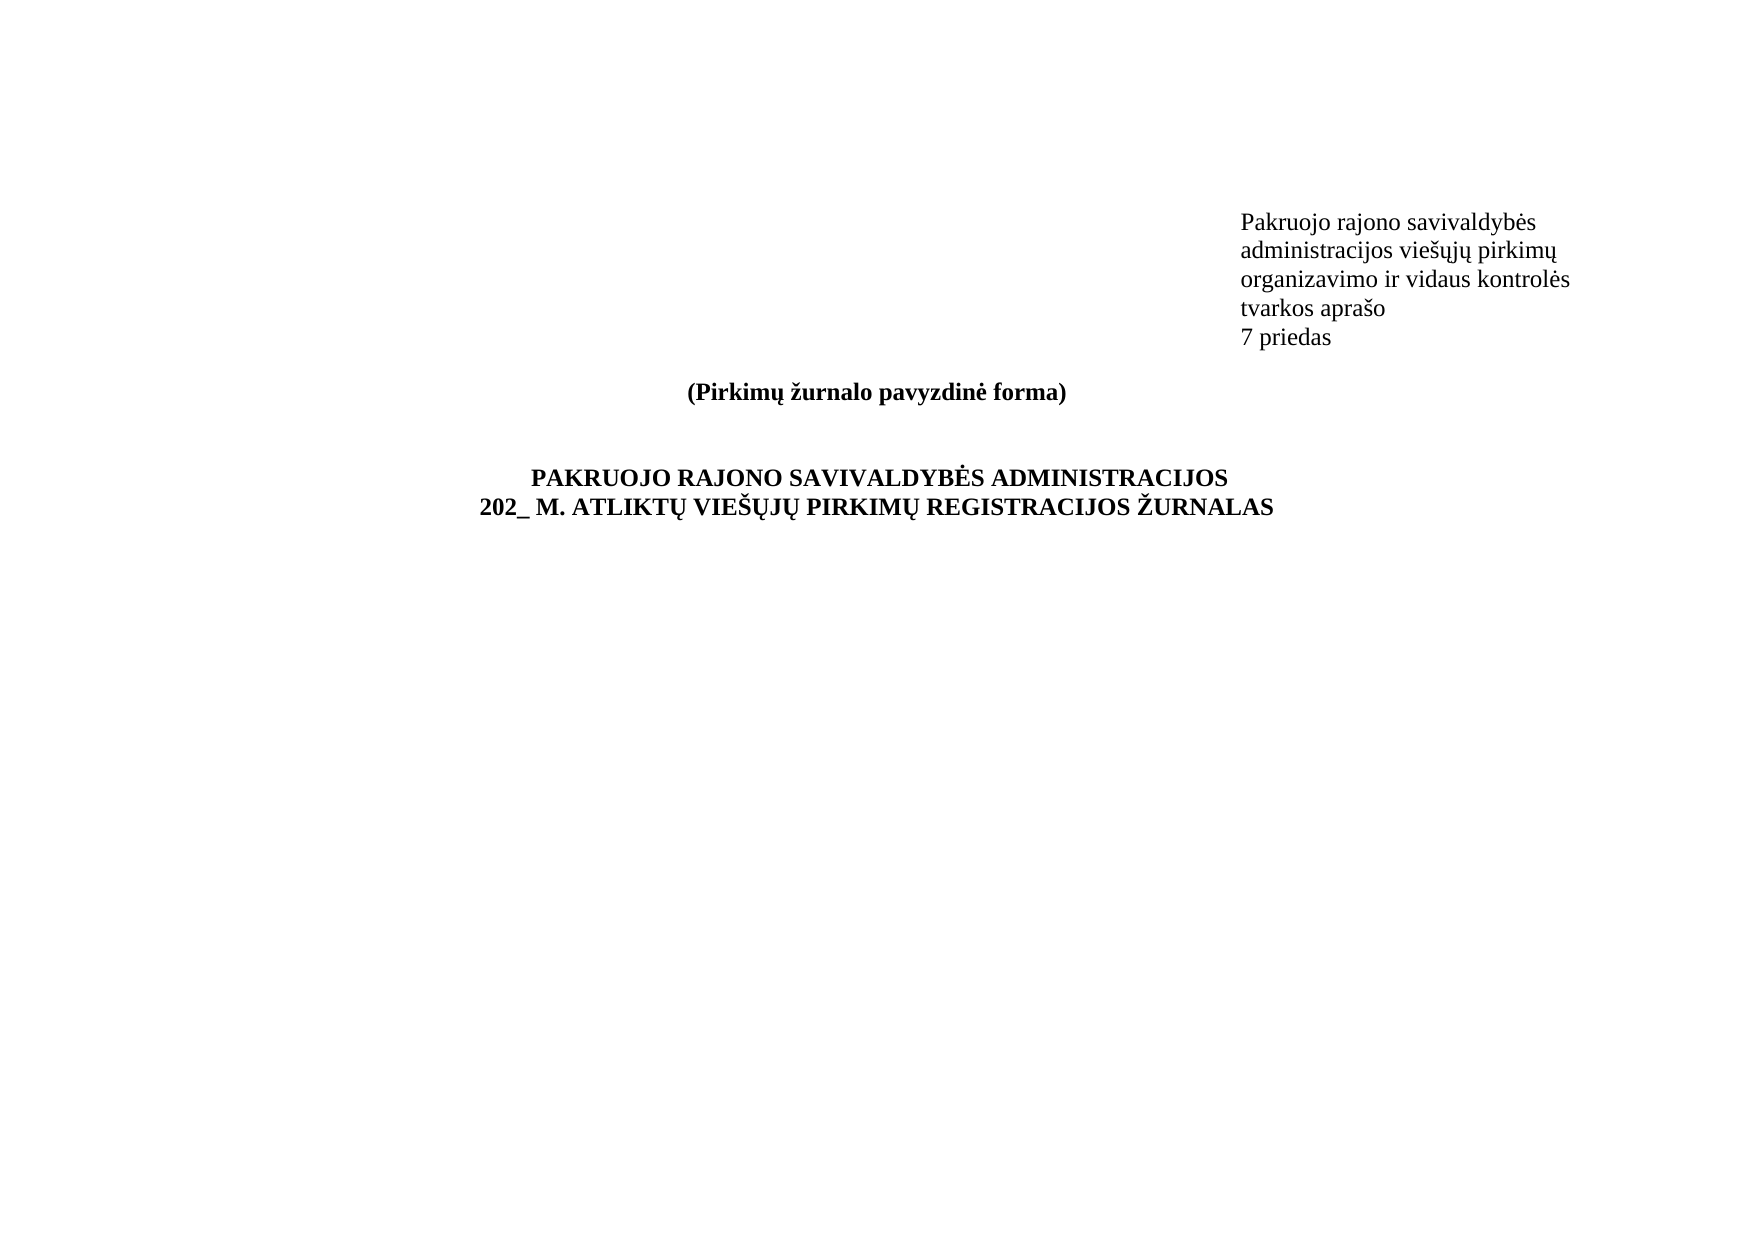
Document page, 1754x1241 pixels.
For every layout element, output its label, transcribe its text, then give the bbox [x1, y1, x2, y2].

text organizavimo ir vidaus kontrolės [118, 264, 1636, 293]
text Pakruojo rajono savivaldybės [118, 207, 1636, 235]
text 202_ M. ATLIKTŲ VIEŠŲJŲ PIRKIMŲ REGISTRACIJOS ŽURNALAS [118, 492, 1636, 521]
text (Pirkimų žurnalo pavyzdinė forma) [118, 377, 1636, 406]
text administracijos viešųjų pirkimų [118, 235, 1636, 264]
text 7 priedas [118, 322, 1636, 350]
text tvarkos aprašo [118, 293, 1636, 322]
text PAKRUOJO RAJONO SAVIVALDYBĖS ADMINISTRACIJOS [118, 463, 1641, 492]
